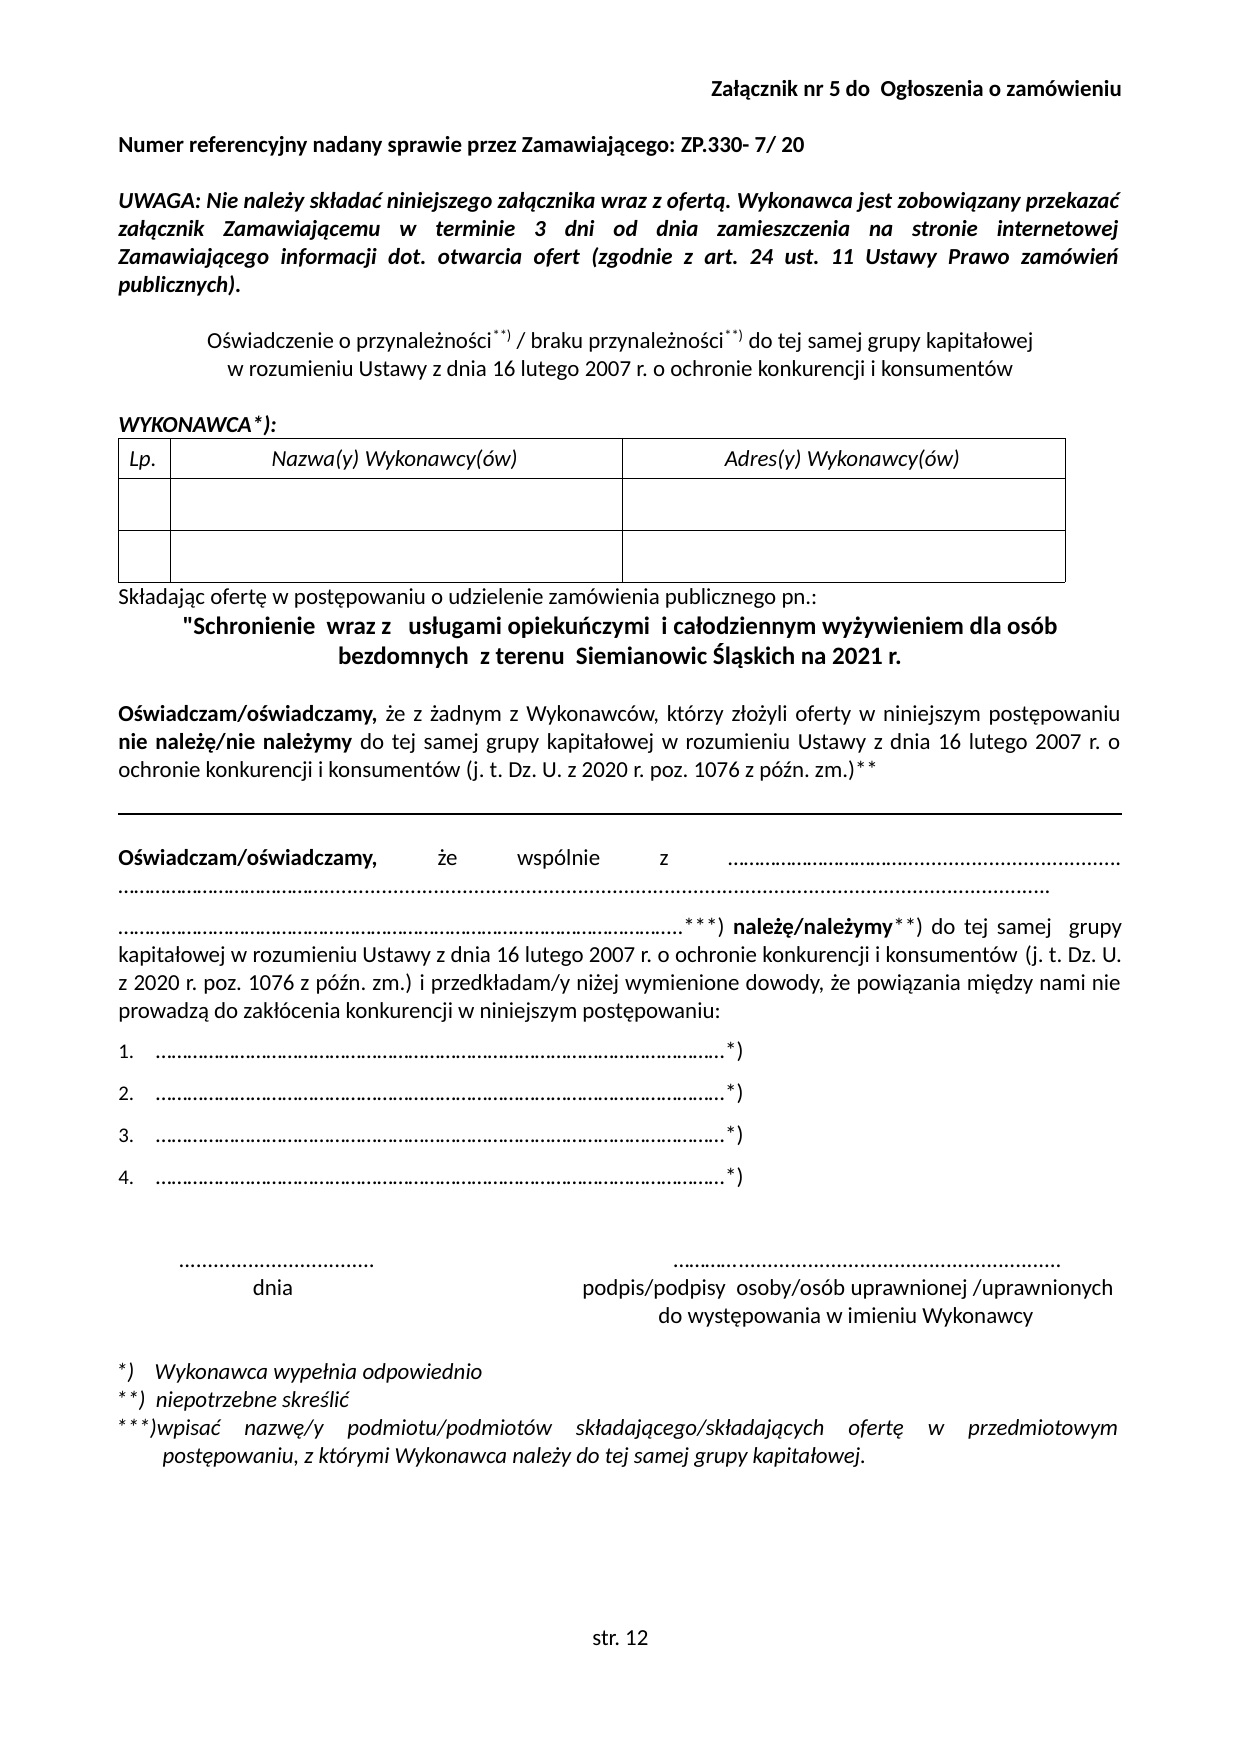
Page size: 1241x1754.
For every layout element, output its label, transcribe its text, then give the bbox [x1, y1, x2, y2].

text Oświadczenie o przynależności**) / braku przynależności**) do tej samej grupy kapitałowej [118, 326, 1122, 354]
list ………………………………………………………………………………………………*) [118, 1078, 1122, 1106]
table_header Adres(y) Wykonawcy(ów) [623, 439, 1065, 478]
list ………………………………………………………………………………………………*) [118, 1162, 1122, 1190]
text dnia podpis/podpisy osoby/osób uprawnionej /uprawnionych do występowania w imieniu Wykonawcy [118, 1273, 1122, 1329]
table_header Nazwa(y) Wykonawcy(ów) [171, 439, 622, 478]
text Oświadczam/oświadczamy, że wspólnie z ……………………………......................................………………………………….............................................................................................................................. [118, 843, 1122, 899]
text ***)wpisać nazwę/y podmiotu/podmiotów składającego/składających ofertę w przedmiotowym postępowaniu, z którymi Wykonawca należy do tej samej grupy kapitałowej. [116, 1413, 1122, 1469]
text Numer referencyjny nadany sprawie przez Zamawiającego: ZP.330- 7/ 20 [118, 130, 1122, 158]
text Oświadczam/oświadczamy, że z żadnym z Wykonawców, którzy złożyli oferty w niniejszym postępowaniu nie należę/nie należymy do tej samej grupy kapitałowej w rozumieniu Ustawy z dnia 16 lutego 2007 r. o ochronie konkurencji i konsumentów (j. t. Dz. U. z 2020 r. poz. 1076 z późn. zm.)** [118, 699, 1122, 783]
text Załącznik nr 5 do Ogłoszenia o zamówieniu [118, 74, 1122, 102]
text *) Wykonawca wypełnia odpowiednio [116, 1357, 1122, 1385]
table_cell [119, 531, 170, 582]
text .................................. …………........................................................ [118, 1245, 1122, 1273]
text ……………………………………………………………………………………………..***) należę/należymy**) do tej samej grupy kapitałowej w rozumieniu Ustawy z dnia 16 lutego 2007 r. o ochronie konkurencji i konsumentów (j. t. Dz. U. z 2020 r. poz. 1076 z późn. zm.) i przedkładam/y niżej wymienione dowody, że powiązania między nami nie prowadzą do zakłócenia konkurencji w niniejszym postępowaniu: [118, 912, 1122, 1024]
text w rozumieniu Ustawy z dnia 16 lutego 2007 r. o ochronie konkurencji i konsumentów [118, 354, 1122, 382]
list ………………………………………………………………………………………………*) [118, 1036, 1122, 1064]
list "Schronienie wraz z usługami opiekuńczymi i całodziennym wyżywieniem dla osób bezdomnych z terenu Siemianowic Śląskich na 2021 r. [118, 610, 1122, 671]
list ………………………………………………………………………………………………*) [118, 1120, 1122, 1148]
table_cell [119, 479, 170, 530]
table_cell [623, 479, 1065, 530]
text UWAGA: Nie należy składać niniejszego załącznika wraz z ofertą. Wykonawca jest zobowiązany przekazać załącznik Zamawiającemu w terminie 3 dni od dnia zamieszczenia na stronie internetowej Zamawiającego informacji dot. otwarcia ofert (zgodnie z art. 24 ust. 11 Ustawy Prawo zamówień publicznych). [118, 186, 1122, 298]
text **) niepotrzebne skreślić [116, 1385, 1122, 1413]
text WYKONAWCA*): [118, 410, 1122, 438]
table_cell [623, 531, 1065, 582]
text Składając ofertę w postępowaniu o udzielenie zamówienia publicznego pn.: [118, 582, 1122, 610]
table_cell [171, 479, 622, 530]
table_cell [171, 531, 622, 582]
table_header Lp. [119, 439, 170, 478]
